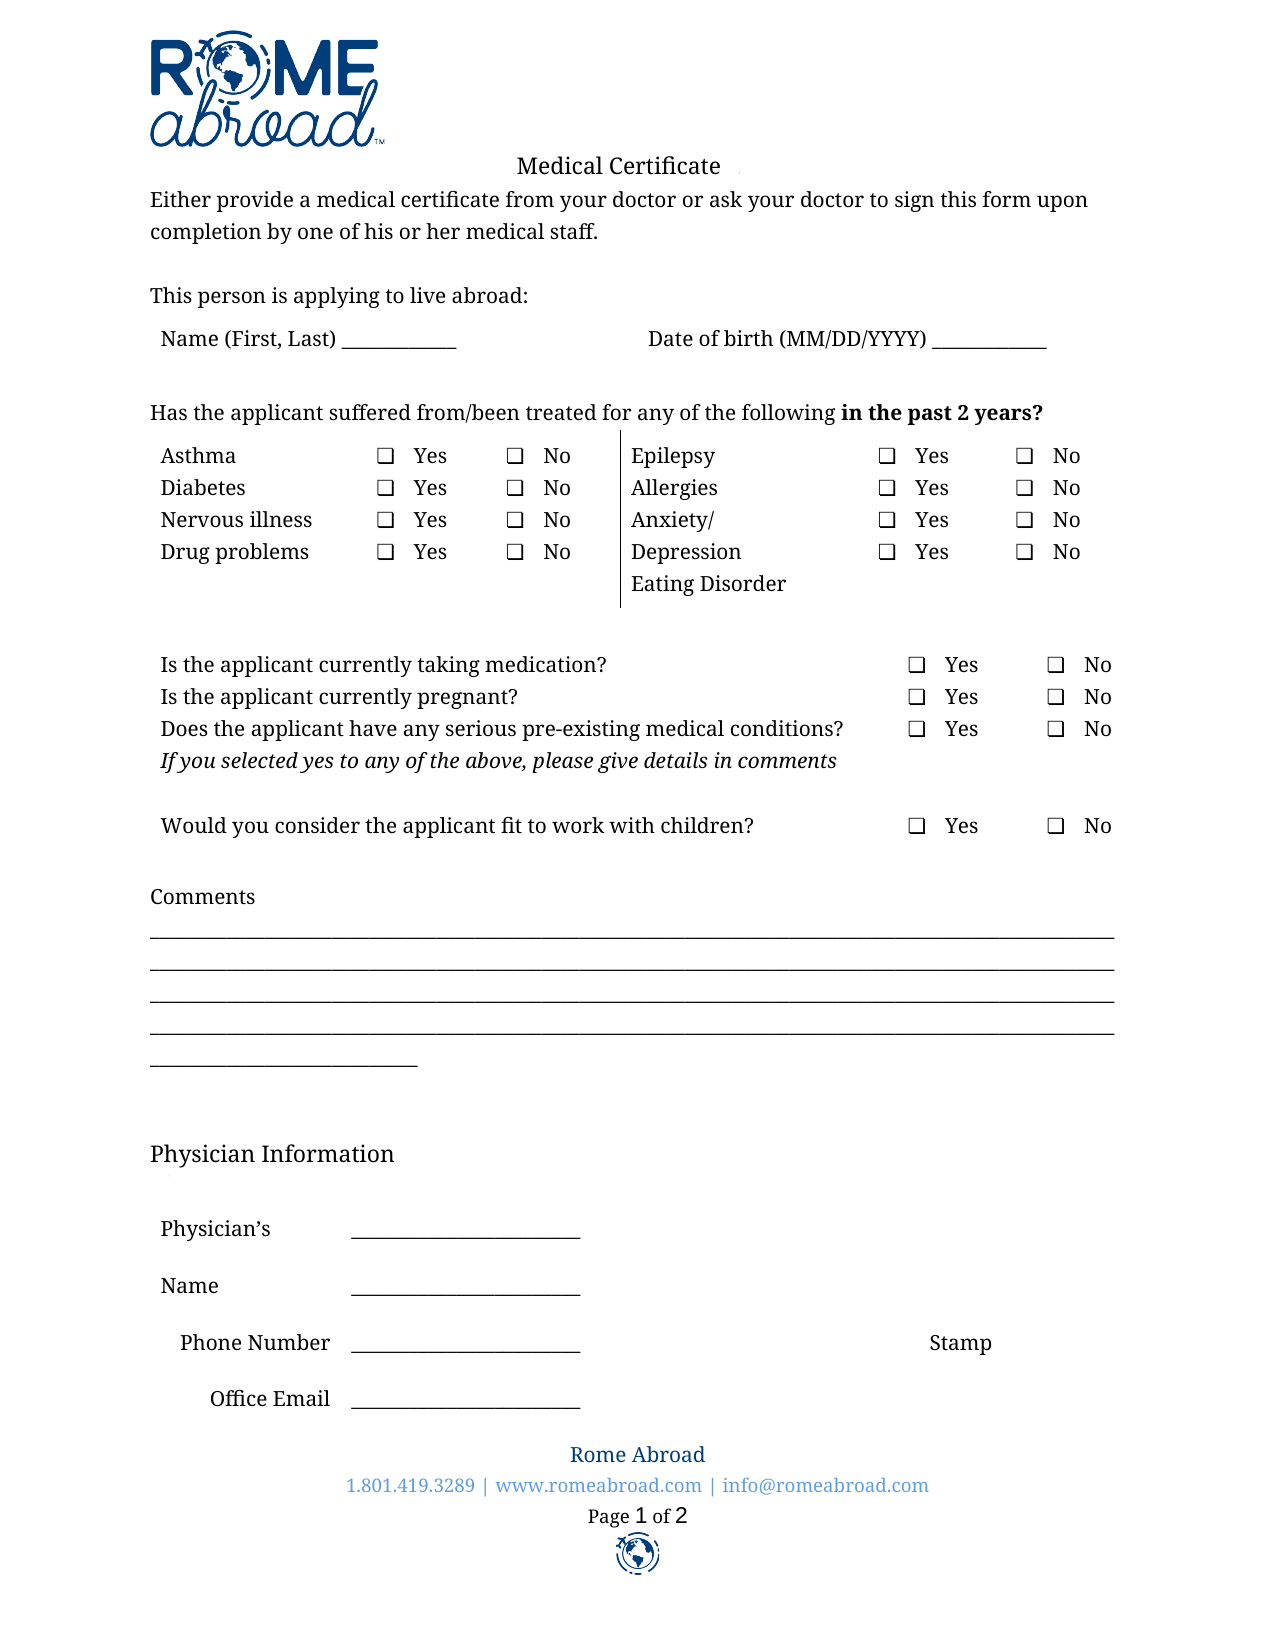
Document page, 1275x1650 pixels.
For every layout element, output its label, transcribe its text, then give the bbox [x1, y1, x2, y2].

picture [150, 30, 385, 147]
table_header ________________________ ________________________ ________________________ ________________________ [341, 1204, 787, 1423]
table_header No No No No [999, 640, 1123, 850]
table_header No No No No [458, 430, 620, 608]
table_header Yes Yes Yes Yes [859, 640, 998, 850]
text ________________________________________________________________________________________________________________________________________________________________________________________________________________________________________________________________________________________________________________________________________________________________________________________________________________________________________________ [150, 914, 1125, 1071]
table_header Name (First, Last) ____________ [150, 314, 637, 363]
table_header Date of birth (MM/DD/YYYY) ____________ [638, 314, 1125, 363]
table_header No No No No [967, 430, 1123, 608]
table_header Stamp [788, 1204, 1134, 1423]
table_header Yes Yes Yes Yes [830, 430, 967, 608]
text Medical Certificate [150, 150, 1125, 181]
text Comments [150, 882, 1125, 910]
text Either provide a medical certificate from your doctor or ask your doctor to sign this form upon completion by one of his or her medical staff. [150, 185, 1125, 246]
picture [616, 1532, 660, 1575]
table_header Physician’s Name Phone Number Office Email [150, 1204, 341, 1423]
table_header Epilepsy Allergies Anxiety/Depression Eating Disorder [621, 430, 830, 608]
text Physician Information [150, 1138, 1125, 1170]
text This person is applying to live abroad: [150, 282, 1125, 310]
table_header Is the applicant currently taking medication? Is the applicant currently pregnant? Does the applicant have any serious pre-existing medical conditions? If you selected yes to any of the above, please give details in comments Would you consider the applicant fit to work with children? [150, 640, 859, 850]
table_header Yes Yes Yes Yes [328, 430, 458, 608]
text Has the applicant suffered from/been treated for any of the following in the past 2 years? [150, 398, 1125, 427]
table_header Asthma Diabetes Nervous illness Drug problems [150, 430, 328, 608]
